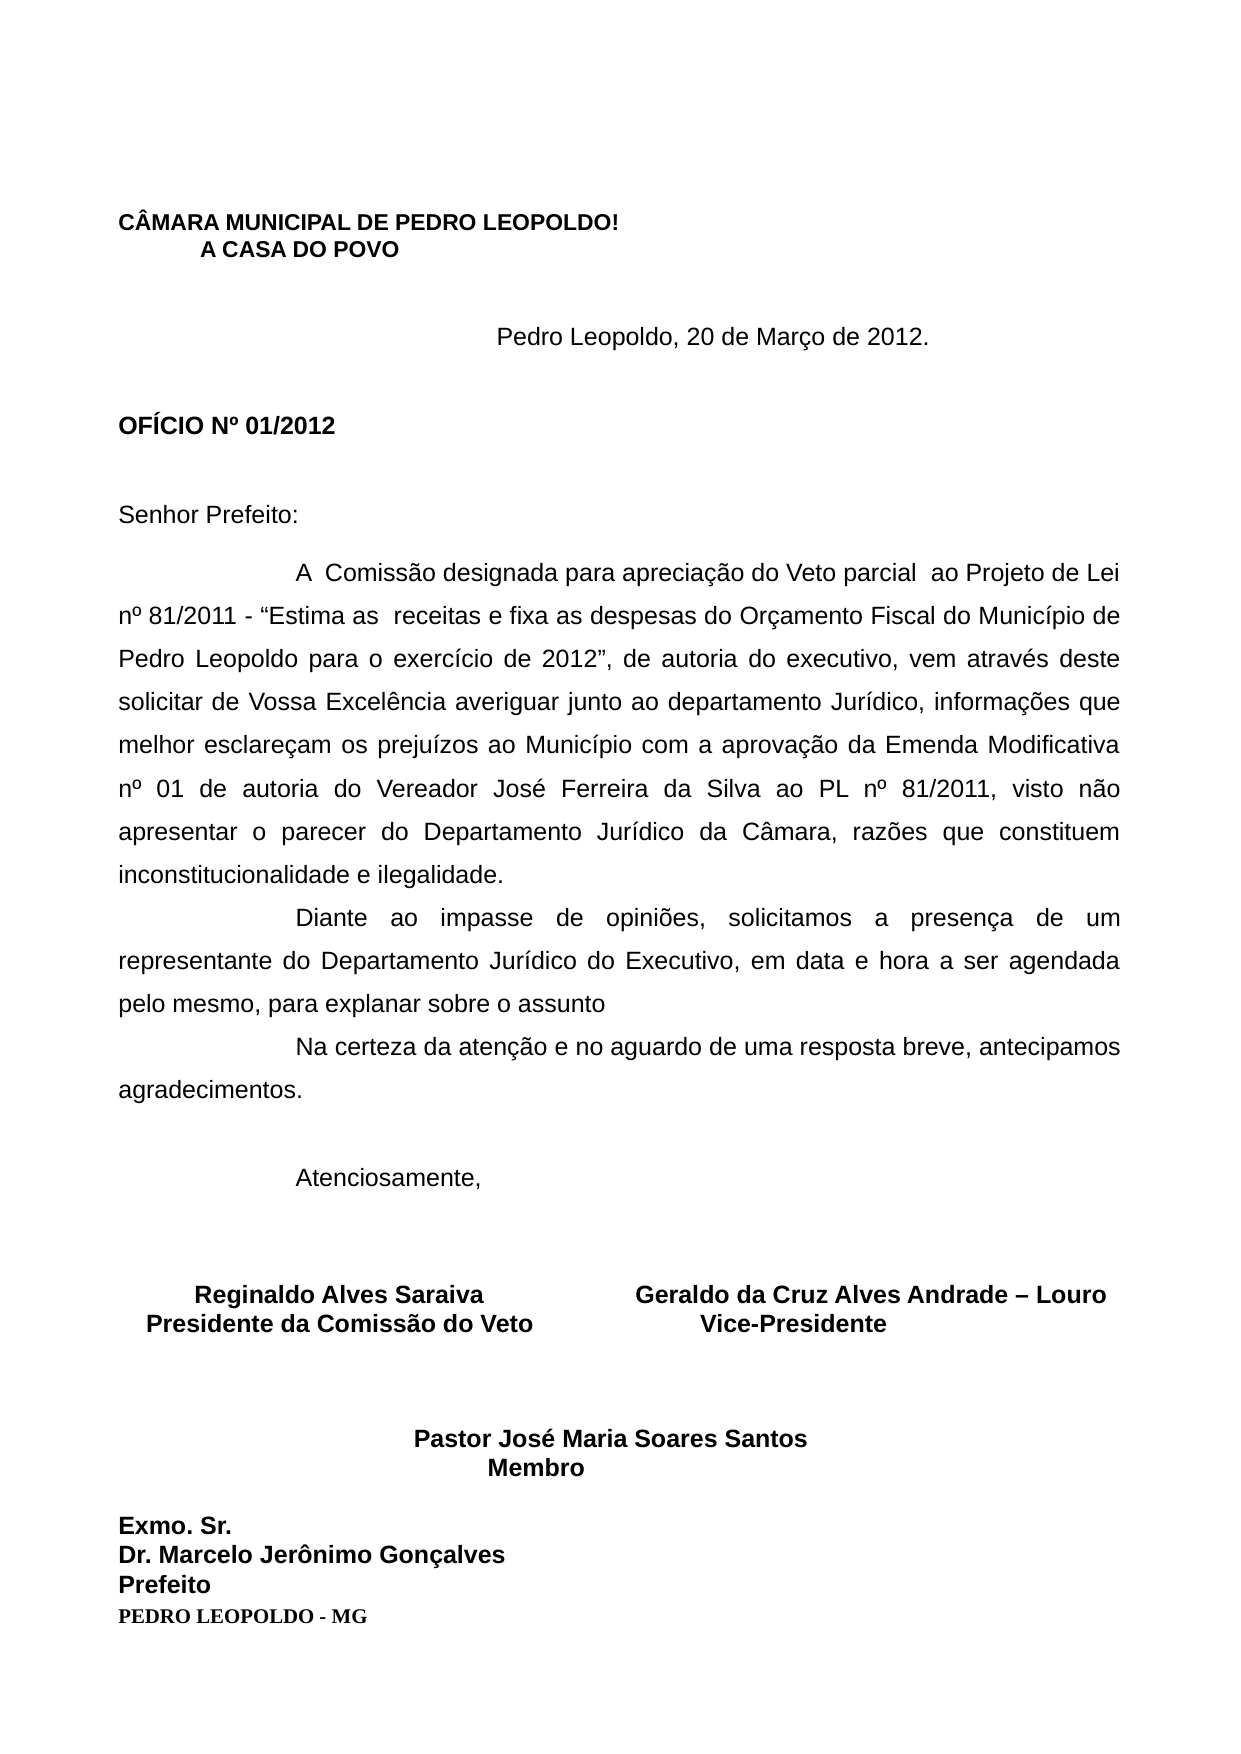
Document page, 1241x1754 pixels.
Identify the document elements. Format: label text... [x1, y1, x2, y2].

text Diante ao impasse de opiniões, solicitamos a presença de um representante do Departamento Jurídico do Executivo, em data e hora a ser agendada pelo mesmo, para explanar sobre o assunto [118, 903, 1122, 1018]
text PEDRO LEOPOLDO - MG [118, 1599, 1122, 1628]
text Na certeza da atenção e no aguardo de uma resposta breve, antecipamos agradecimentos. [118, 1032, 1122, 1104]
text A CASA DO POVO [118, 236, 1122, 262]
text Presidente da Comissão do Veto Vice-Presidente [118, 1309, 1122, 1337]
text Senhor Prefeito: [118, 499, 1122, 528]
text CÂMARA MUNICIPAL DE PEDRO LEOPOLDO! [118, 209, 1122, 236]
text Atenciosamente, [295, 1162, 1122, 1191]
text Reginaldo Alves Saraiva Geraldo da Cruz Alves Andrade – Louro [118, 1280, 1122, 1309]
text Pastor José Maria Soares Santos [118, 1424, 1122, 1452]
text Pedro Leopoldo, 20 de Março de 2012. [118, 321, 1122, 351]
text Membro [118, 1452, 1122, 1481]
text A Comissão designada para apreciação do Veto parcial ao Projeto de Lei nº 81/2011 - “Estima as receitas e fixa as despesas do Orçamento Fiscal do Município de Pedro Leopoldo para o exercício de 2012”, de autoria do executivo, vem através deste solicitar de Vossa Excelência averiguar junto ao departamento Jurídico, informações que melhor esclareçam os prejuízos ao Município com a aprovação da Emenda Modificativa nº 01 de autoria do Vereador José Ferreira da Silva ao PL nº 81/2011, visto não apresentar o parecer do Departamento Jurídico da Câmara, razões que constituem inconstitucionalidade e ilegalidade. [118, 558, 1122, 888]
text Prefeito [118, 1569, 1122, 1599]
text OFÍCIO Nº 01/2012 [118, 410, 1122, 439]
text Dr. Marcelo Jerônimo Gonçalves [118, 1539, 1122, 1569]
text Exmo. Sr. [118, 1510, 1122, 1539]
